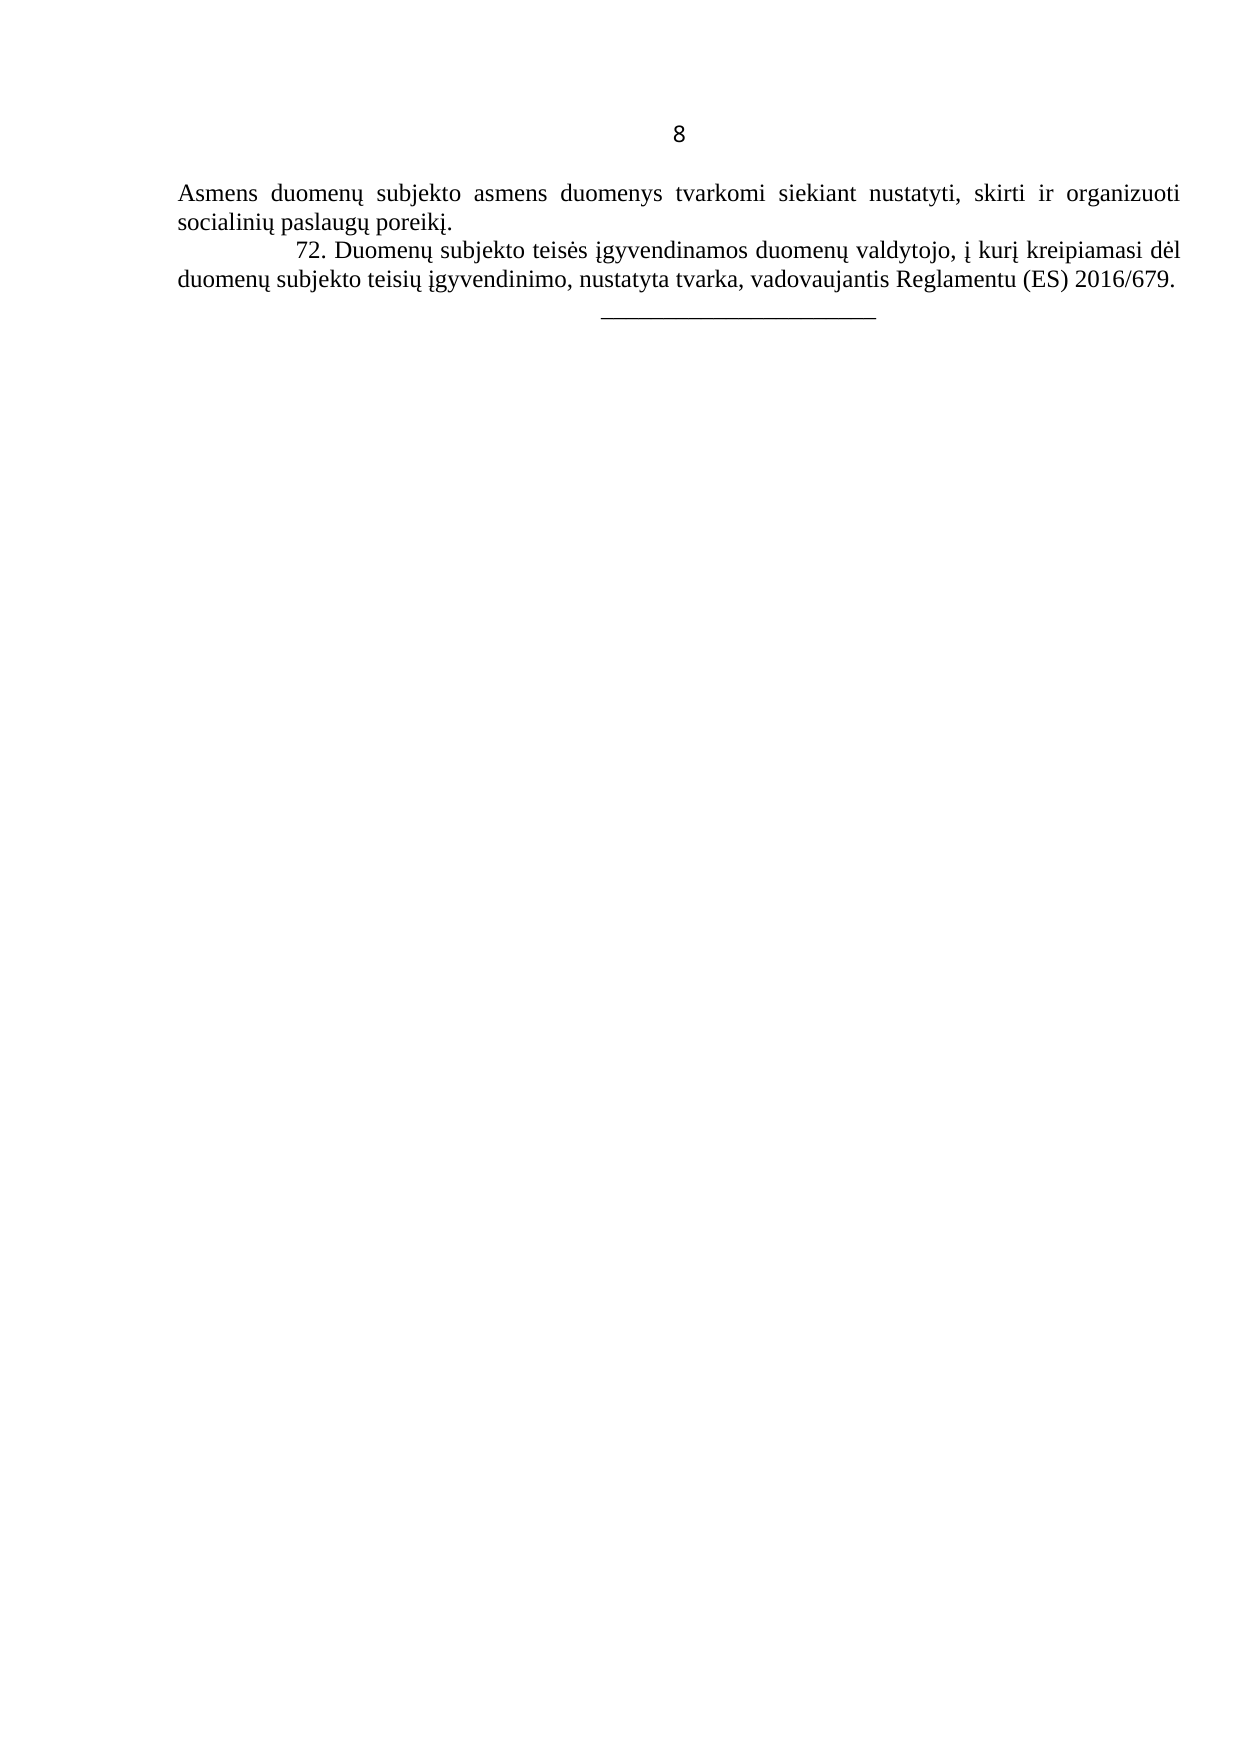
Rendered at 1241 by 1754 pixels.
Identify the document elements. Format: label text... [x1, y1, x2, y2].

text Asmens duomenų subjekto asmens duomenys tvarkomi siekiant nustatyti, skirti ir organizuoti socialinių paslaugų poreikį. [177, 178, 1181, 236]
text 72. Duomenų subjekto teisės įgyvendinamos duomenų valdytojo, į kurį kreipiamasi dėl duomenų subjekto teisių įgyvendinimo, nustatyta tvarka, vadovaujantis Reglamentu (ES) 2016/679. [177, 236, 1181, 293]
text ______________________ [177, 293, 1181, 322]
